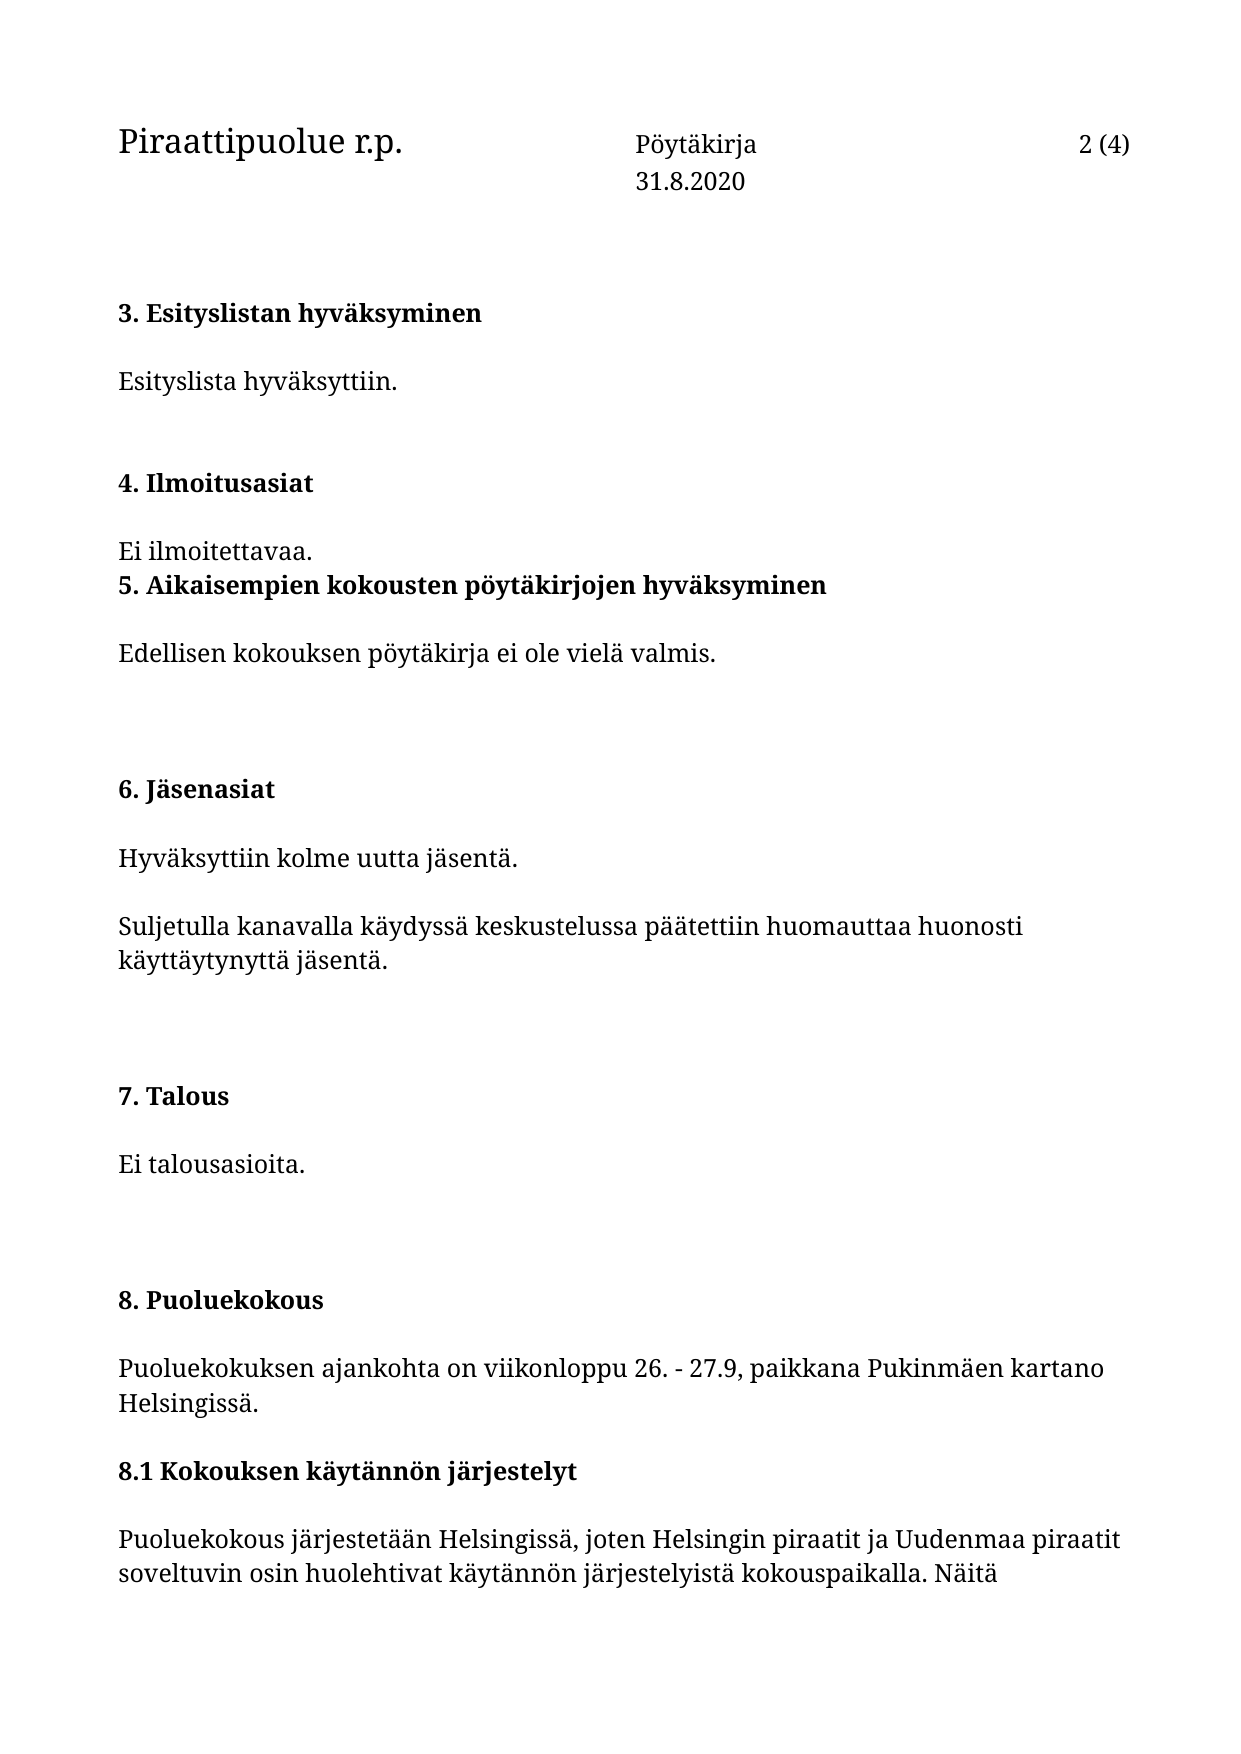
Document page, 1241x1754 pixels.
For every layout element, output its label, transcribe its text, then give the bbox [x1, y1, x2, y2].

text 3. Esityslistan hyväksyminen [118, 295, 1122, 329]
text 5. Aikaisempien kokousten pöytäkirjojen hyväksyminen [118, 568, 1122, 602]
text Ei talousasioita. [118, 1147, 1122, 1181]
text 7. Talous [118, 1079, 1122, 1113]
text Esityslista hyväksyttiin. [118, 363, 1122, 397]
text Puoluekokous järjestetään Helsingissä, joten Helsingin piraatit ja Uudenmaa piraatit soveltuvin osin huolehtivat käytännön järjestelyistä kokouspaikalla. Näitä [118, 1521, 1122, 1589]
text Puoluekokuksen ajankohta on viikonloppu 26. - 27.9, paikkana Pukinmäen kartano Helsingissä. [118, 1351, 1122, 1419]
text Hyväksyttiin kolme uutta jäsentä. [118, 840, 1122, 874]
text 4. Ilmoitusasiat [118, 466, 1122, 499]
text Suljetulla kanavalla käydyssä keskustelussa päätettiin huomauttaa huonosti käyttäytynyttä jäsentä. [118, 908, 1122, 976]
text Ei ilmoitettavaa. [118, 534, 1122, 568]
text 8. Puoluekokous [118, 1283, 1122, 1317]
text Edellisen kokouksen pöytäkirja ei ole vielä valmis. [118, 636, 1122, 670]
text 6. Jäsenasiat [118, 772, 1122, 806]
text 8.1 Kokouksen käytännön järjestelyt [118, 1453, 1122, 1487]
